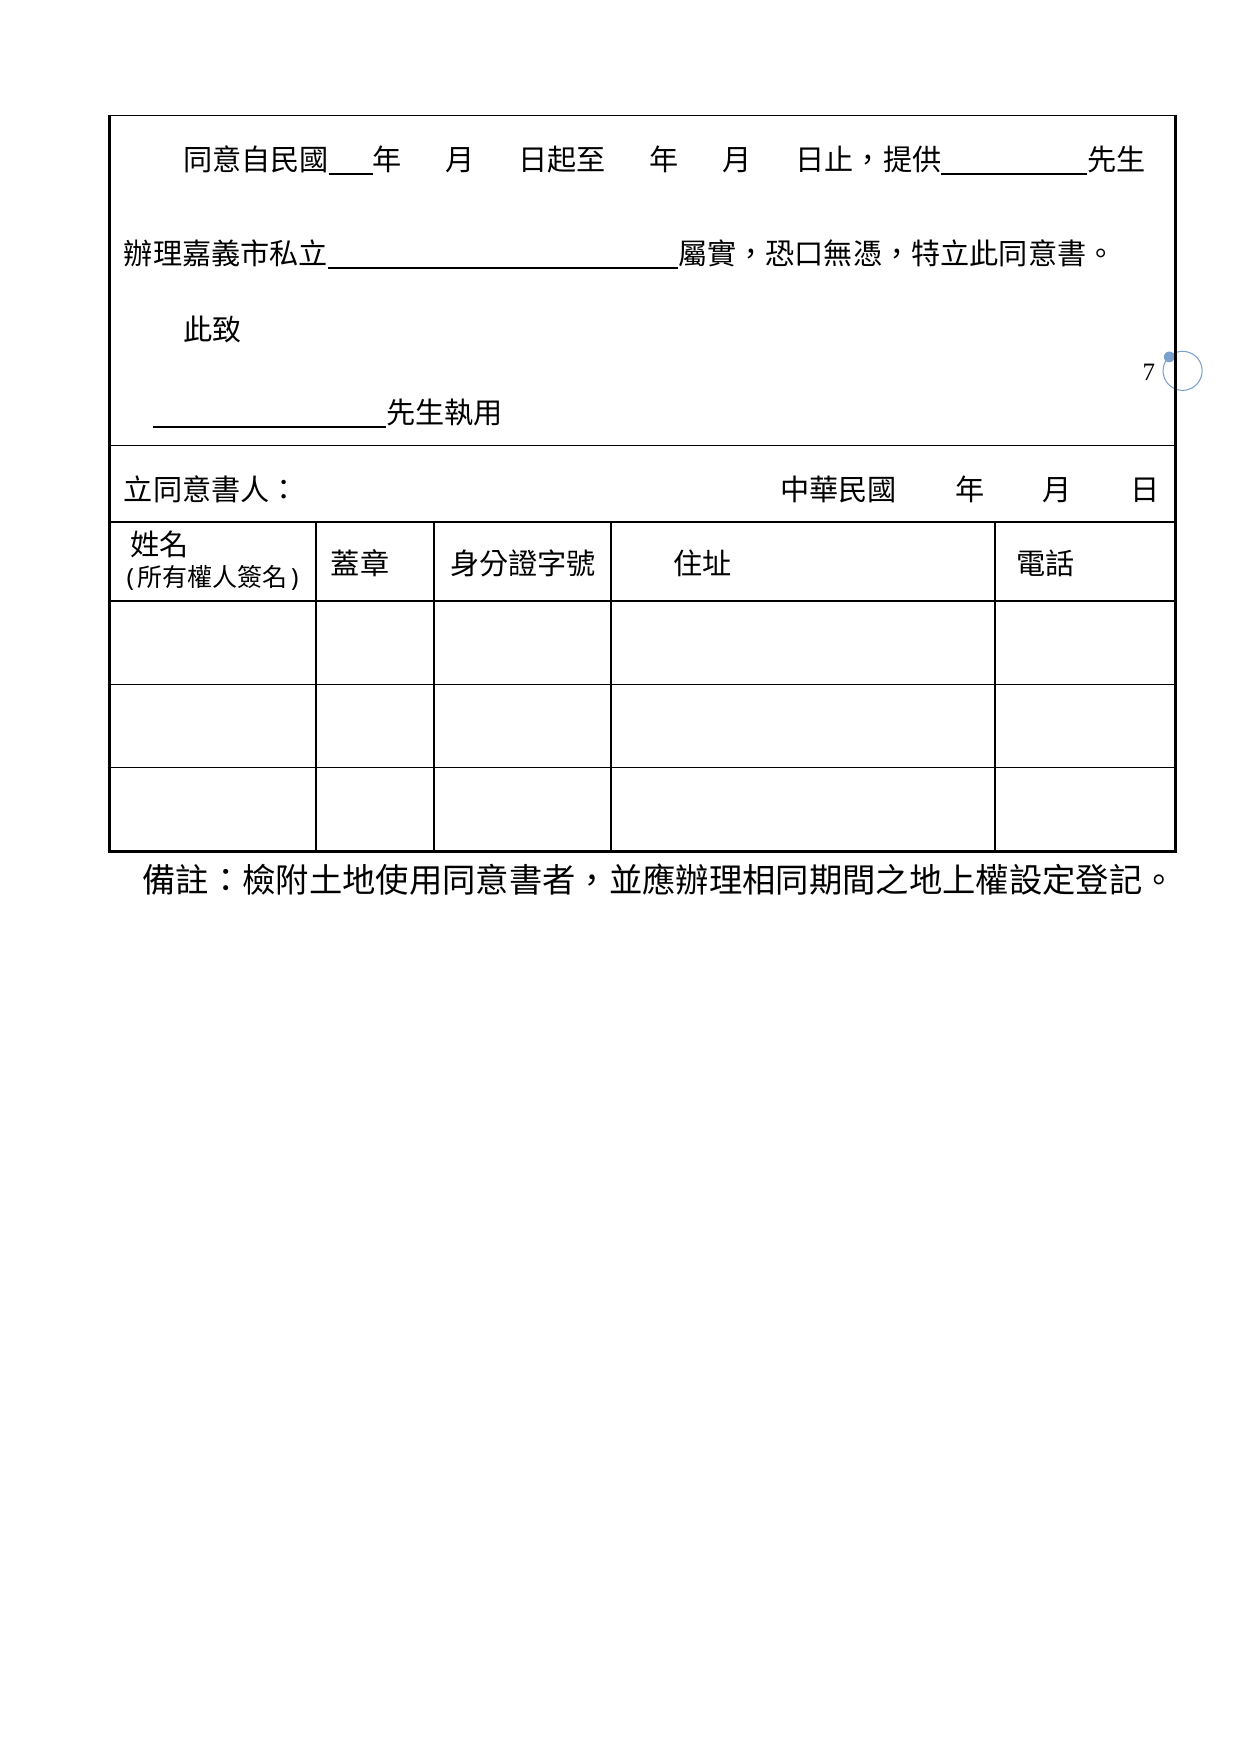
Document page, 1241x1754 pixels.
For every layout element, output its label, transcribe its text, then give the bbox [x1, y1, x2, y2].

table_cell [317, 602, 433, 683]
table_cell 姓名 (所有權人簽名) [111, 523, 315, 600]
table_cell [435, 685, 610, 767]
table_cell [111, 685, 315, 767]
table_cell [317, 685, 433, 767]
table_cell 身分證字號 [435, 523, 610, 600]
table_cell [996, 768, 1174, 850]
table_cell 電話 [996, 523, 1174, 600]
table_cell [317, 768, 433, 850]
table_cell [111, 768, 315, 850]
table_cell [111, 602, 315, 683]
text 備註：檢附土地使用同意書者，並應辦理相同期間之地上權設定登記。 [133, 853, 1152, 902]
table_cell [996, 685, 1174, 767]
table_cell 住址 [612, 523, 994, 600]
table_cell [612, 768, 994, 850]
table_cell 蓋章 [317, 523, 433, 600]
table_cell [612, 685, 994, 767]
table_cell 立同意書人： 中華民國 年 月 日 [111, 446, 1174, 521]
table_cell [435, 602, 610, 683]
table_cell 同意自民國 年 月 日起至 年 月 日止，提供 先生辦理嘉義市私立 屬實，恐口無憑，特立此同意書。 此致 先生執用 [111, 116, 1174, 444]
table_cell [996, 602, 1174, 683]
table_cell [612, 602, 994, 683]
table_cell [435, 768, 610, 850]
